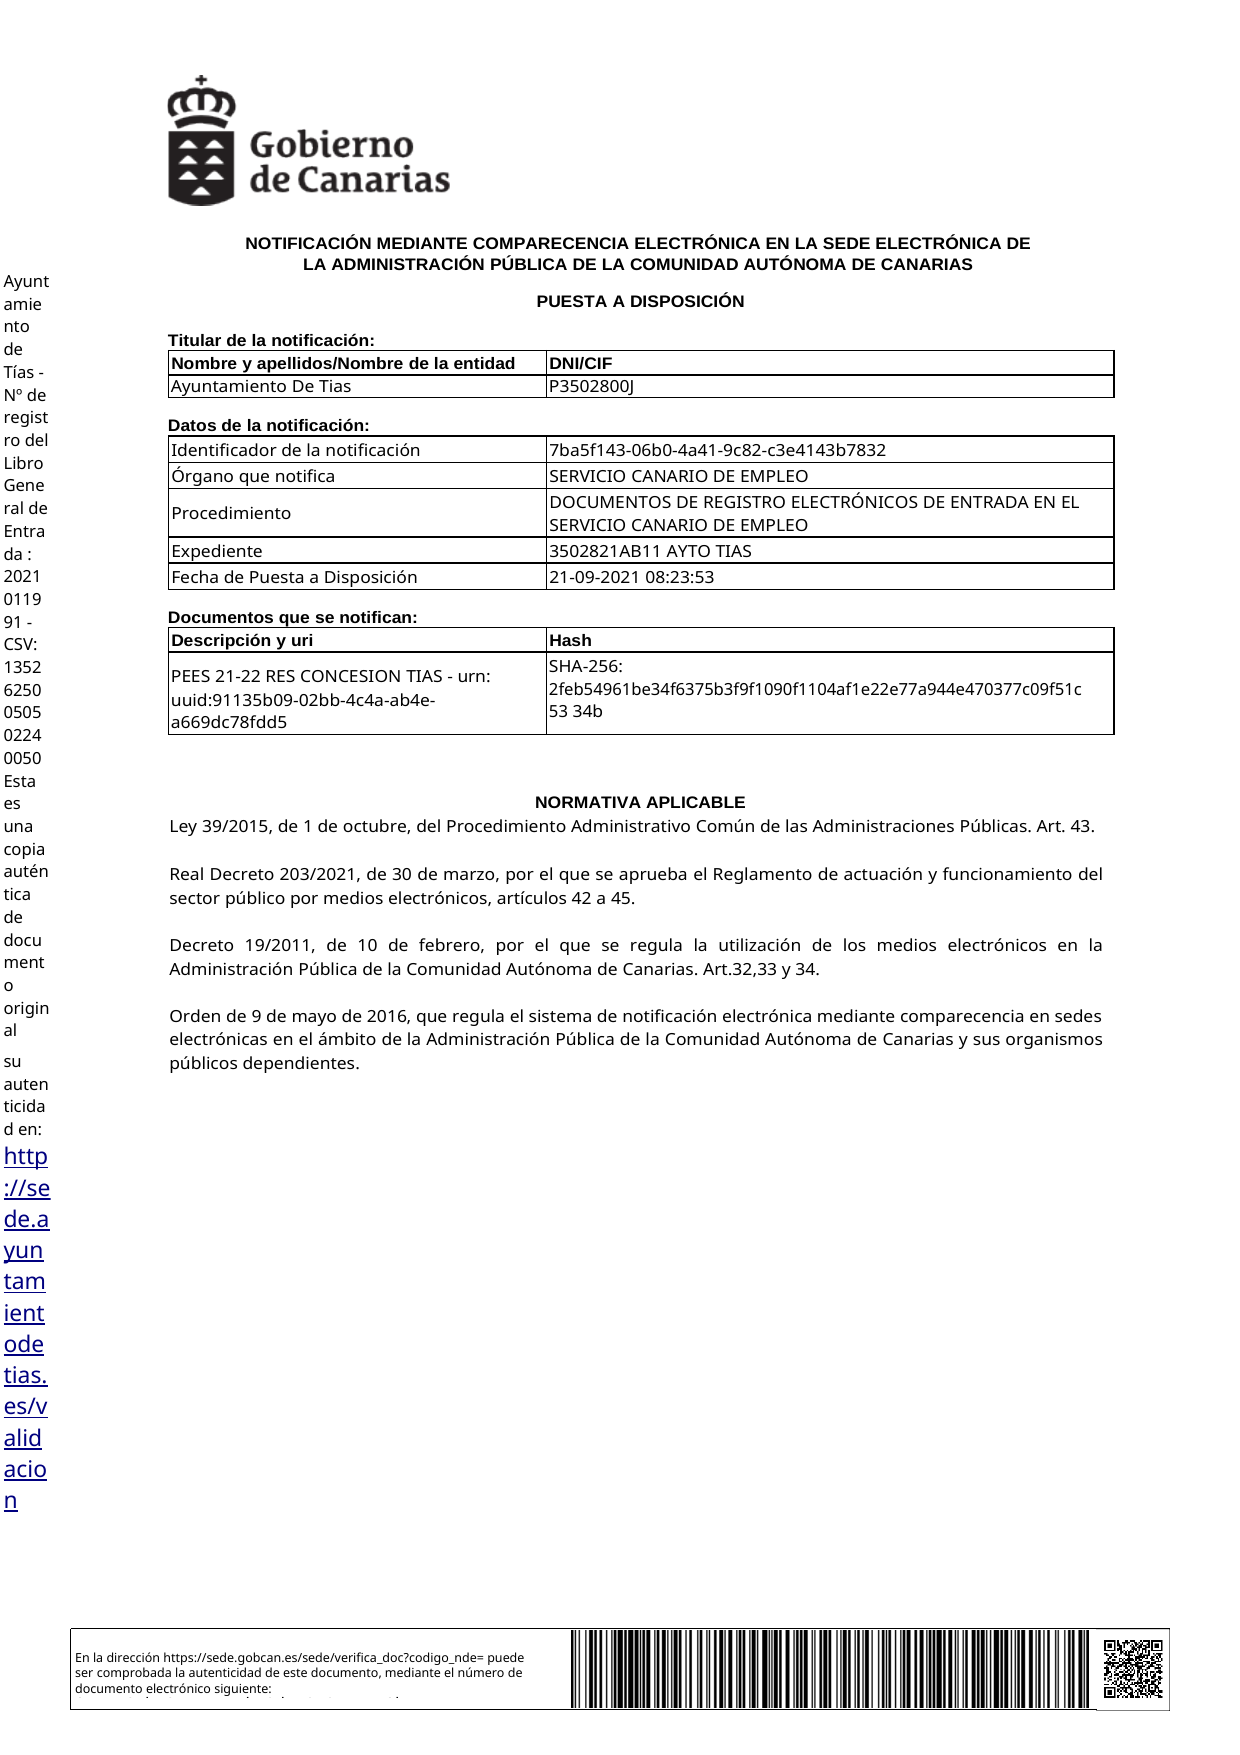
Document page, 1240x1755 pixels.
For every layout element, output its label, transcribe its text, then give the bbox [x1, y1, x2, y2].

table_cell Fecha de Puesta a Disposición [169, 564, 546, 588]
table_cell Órgano que notifica [169, 463, 546, 488]
table_header 7ba5f143-06b0-4a41-9c82-c3e4143b7832 [547, 437, 1113, 461]
table_cell SHA-256: 2feb54961be34f6375b3f9f1090f1104af1e22e77a944e470377c09f51c53 34b [547, 653, 1113, 733]
text Real Decreto 203/2021, de 30 de marzo, por el que se aprueba el Reglamento de actuación y funcionamiento del sector público por medios electrónicos, artículos 42 a 45. [169, 863, 1106, 909]
table_cell Expediente [169, 538, 546, 562]
text electrónico según la Ley 39/2015 de Procedimiento Administrativo Común Electrónico. Puede comprobar su autenticidad en: http://sede.ayuntamientodetias.es/validacion [3, 1049, 51, 1198]
text Ayuntamiento de Tías - Nº de registro del Libro General de Entrada : 2021011991 - CSV: 13526250050502240050 Esta es una copia auténtica de documento original [3, 270, 51, 1042]
table_cell 21-09-2021 08:23:53 [547, 564, 1113, 588]
text electrónico según la Ley 39/2015 de Procedimiento Administrativo Común Electrónico. Puede comprobar su autenticidad en: http://sede.ayuntamientodetias.es/validacion [3, 1199, 51, 1525]
text NORMATIVA APLICABLE [232, 793, 1049, 812]
subtitle Ley 39/2015, de 1 de octubre, del Procedimiento Administrativo Común de las Administraciones Públicas. Art. 43. [169, 815, 1142, 837]
table_cell SERVICIO CANARIO DE EMPLEO [547, 463, 1113, 488]
table_header DNI/CIF [547, 351, 1113, 374]
table_header Descripción y uri [169, 628, 546, 651]
table_cell 3502821AB11 AYTO TIAS [547, 538, 1113, 562]
table_cell Procedimiento [169, 489, 546, 536]
text NOTIFICACIÓN MEDIANTE COMPARECENCIA ELECTRÓNICA EN LA SEDE ELECTRÓNICA DE LA ADMINISTRACIÓN PÚBLICA DE LA COMUNIDAD AUTÓNOMA DE CANARIAS [232, 234, 1044, 274]
text PUESTA A DISPOSICIÓN [232, 292, 1049, 311]
text Datos de la notificación: [168, 416, 1142, 435]
table_header Hash [547, 628, 1113, 651]
text Titular de la notificación: [168, 331, 1142, 350]
table_header Identificador de la notificación [169, 437, 546, 461]
table_cell PEES 21-22 RES CONCESION TIAS - urn: uuid:91135b09-02bb-4c4a-ab4e-a669dc78fdd5 [169, 653, 546, 733]
subtitle Decreto 19/2011, de 10 de febrero, por el que se regula la utilización de los medios electrónicos en la Administración Pública de la Comunidad Autónoma de Canarias. Art.32,33 y 34. [169, 933, 1105, 980]
table_cell Ayuntamiento De Tias [169, 376, 546, 397]
table_cell P3502800J [547, 376, 1113, 397]
table_header Nombre y apellidos/Nombre de la entidad [169, 351, 546, 374]
text Orden de 9 de mayo de 2016, que regula el sistema de notificación electrónica mediante comparecencia en sedes electrónicas en el ámbito de la Administración Pública de la Comunidad Autónoma de Canarias y sus organismos públicos dependientes. [169, 1004, 1104, 1074]
table_cell DOCUMENTOS DE REGISTRO ELECTRÓNICOS DE ENTRADA EN EL SERVICIO CANARIO DE EMPLEO [547, 489, 1113, 536]
text Documentos que se notifican: [168, 608, 1142, 627]
